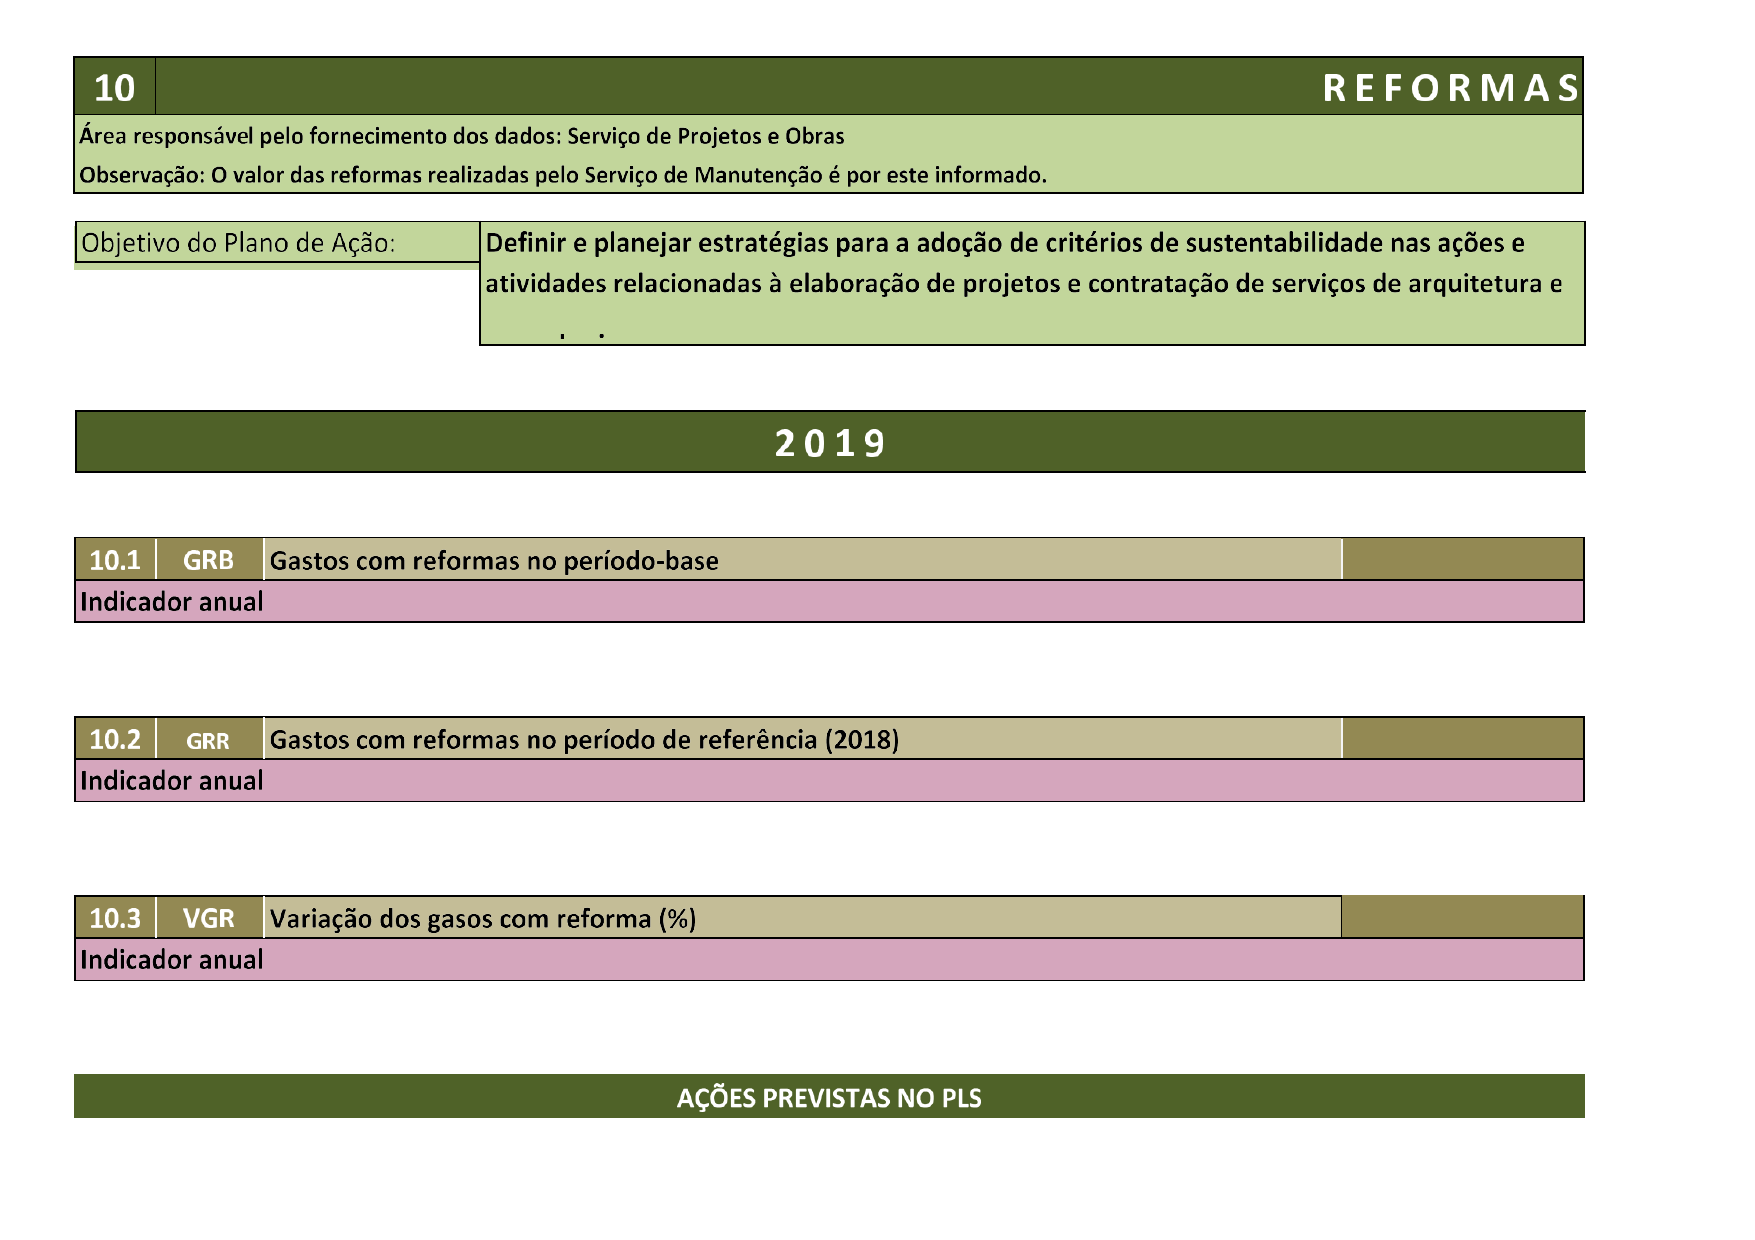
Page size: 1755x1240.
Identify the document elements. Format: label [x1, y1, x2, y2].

table_cell [481, 270, 1584, 344]
table_header [481, 222, 1584, 226]
table_cell [76, 270, 479, 344]
table_header [77, 222, 479, 226]
